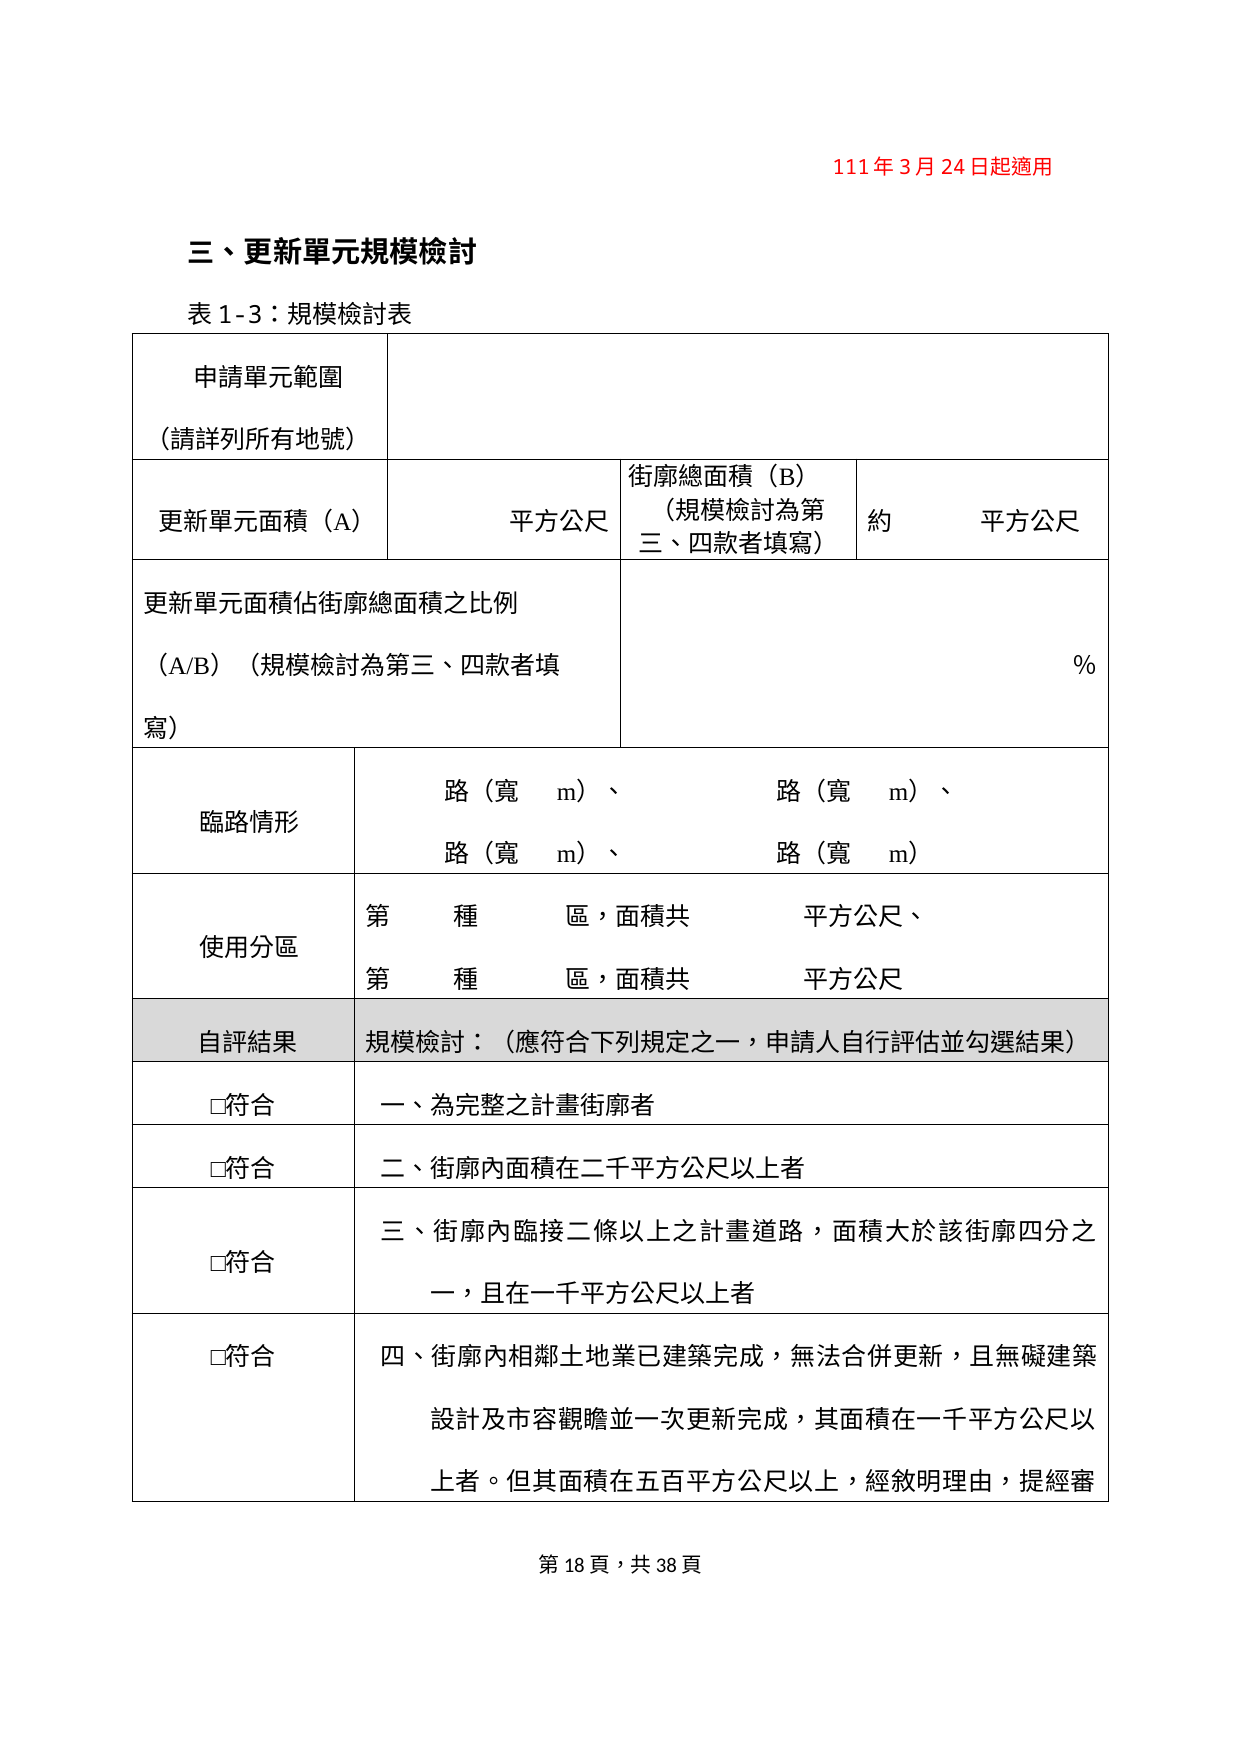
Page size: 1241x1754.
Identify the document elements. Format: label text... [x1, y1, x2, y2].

table_cell 三、街廓內臨接二條以上之計畫道路，面積大於該街廓四分之一，且在一千平方公尺以上者 [355, 1188, 1108, 1313]
table_header 申請單元範圍 （請詳列所有地號） [133, 334, 387, 458]
text 表1-3：規模檢討表 [187, 271, 1053, 333]
table_cell 約 平方公尺 [857, 460, 1108, 559]
text 三、更新單元規模檢討 [187, 208, 1053, 271]
table_cell 臨路情形 [133, 748, 354, 873]
table_cell □符合 [133, 1125, 354, 1187]
table_cell 二、街廓內面積在二千平方公尺以上者 [355, 1125, 1108, 1187]
table_cell 四、街廓內相鄰土地業已建築完成，無法合併更新，且無礙建築設計及市容觀瞻並一次更新完成，其面積在一千平方公尺以上者。但其面積在五百平方公尺以上，經敘明理由，提經審 [355, 1314, 1108, 1501]
table_cell □符合 [133, 1062, 354, 1124]
table_cell 更新單元面積佔街廓總面積之比例（A/B）（規模檢討為第三、四款者填寫） [133, 560, 620, 747]
table_cell 街廓總面積（B） （規模檢討為第三、四款者填寫） [621, 460, 856, 559]
table_cell 使用分區 [133, 874, 354, 998]
table_header [388, 334, 1108, 458]
table_cell 自評結果 [133, 999, 354, 1061]
table_cell 規模檢討：（應符合下列規定之一，申請人自行評估並勾選結果） [355, 999, 1108, 1061]
table_cell 更新單元面積（A） [133, 460, 387, 559]
table_cell 路（寬 m）、 路（寬 m）、 路（寬 m）、 路（寬 m） [355, 748, 1108, 873]
table_cell □符合 [133, 1188, 354, 1313]
table_cell 第 種 區，面積共 平方公尺、 第 種 區，面積共 平方公尺 [355, 874, 1108, 998]
table_cell 一、為完整之計畫街廓者 [355, 1062, 1108, 1124]
table_cell □符合 [133, 1314, 354, 1501]
table_cell 平方公尺 [388, 460, 620, 559]
table_cell ％ [621, 560, 1108, 747]
